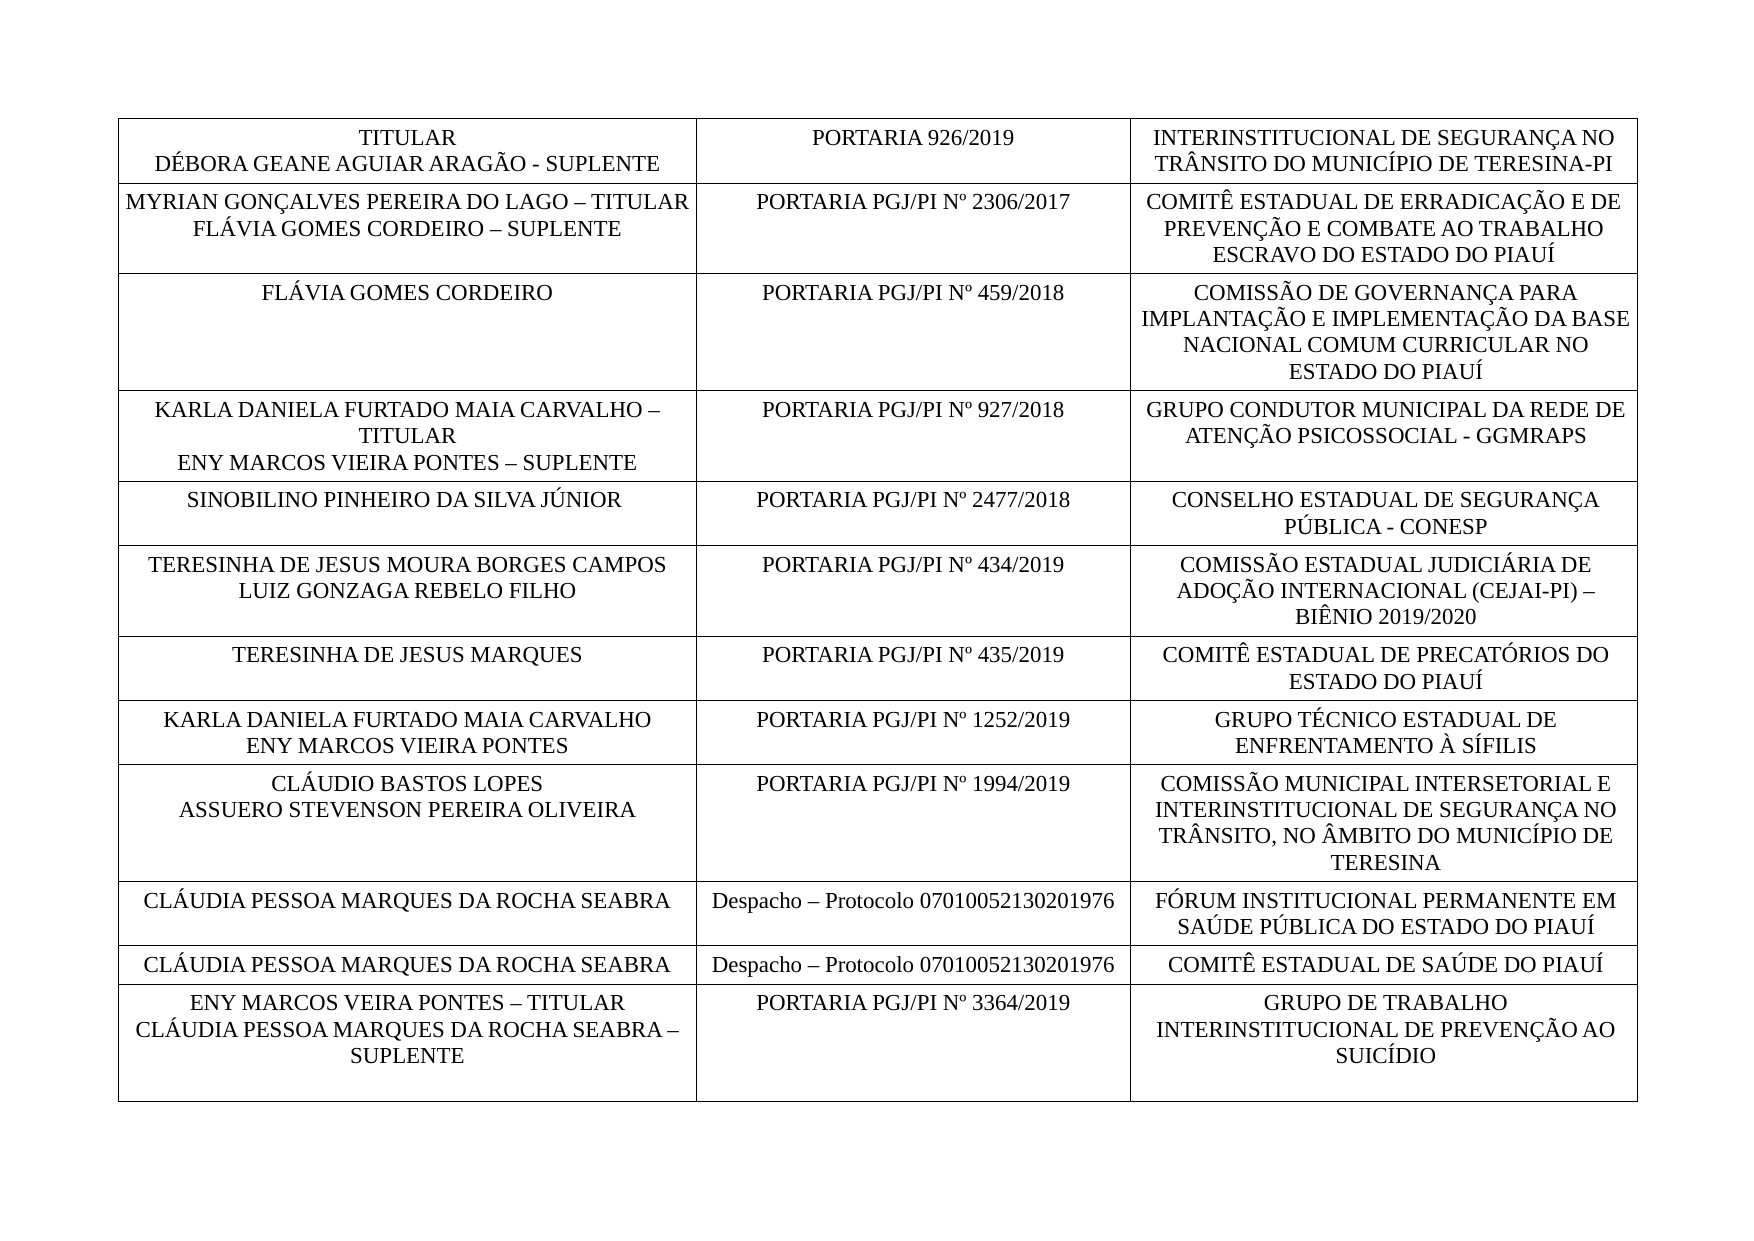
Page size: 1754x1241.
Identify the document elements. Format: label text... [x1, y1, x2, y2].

table_cell Comissão Municipal Intersetorial e Interinstitucional de Segurança no Trânsito, no âmbito do Município de Teresina [1131, 765, 1637, 881]
table_cell GRUPO DE TRABALHO INTERINSTITUCIONAL DE PREVENÇÃO AO SUICÍDIO [1131, 985, 1637, 1101]
table_cell PORTARIA PGJ/PI Nº 459/2018 [697, 274, 1130, 390]
table_cell Comissão de Governança para Implantação e Implementação da Base Nacional Comum Curricular no Estado do Piauí [1131, 274, 1637, 390]
table_cell PORTARIA PGJ/PI Nº 1252/2019 [697, 701, 1130, 764]
table_cell Despacho – Protocolo 07010052130201976 [697, 882, 1130, 945]
table_cell SINOBILINO PINHEIRO DA SILVA JÚNIOR [119, 482, 696, 545]
table_cell PORTARIA 926/2019 [697, 119, 1130, 182]
table_cell COMITÊ ESTADUAL DE SAÚDE DO PIAUÍ [1131, 946, 1637, 984]
table_cell KARLA DANIELA FURTADO MAIA CARVALHO ENY MARCOS VIEIRA PONTES [119, 701, 696, 764]
table_cell CLÁUDIA PESSOA MARQUES DA ROCHA SEABRA [119, 882, 696, 945]
table_cell PORTARIA PGJ/PI Nº 2477/2018 [697, 482, 1130, 545]
table_cell Comitê Estadual de Precatórios do Estado do Piauí [1131, 637, 1637, 700]
table_cell PORTARIA PGJ/PI Nº 434/2019 [697, 546, 1130, 636]
table_cell PORTARIA PGJ/PI Nº 2306/2017 [697, 184, 1130, 273]
table_cell CLÁUDIO BASTOS LOPES ASSUERO STEVENSON PEREIRA OLIVEIRA [119, 765, 696, 881]
table_cell GRUPO CONDUTOR MUNICIPAL DA REDE DE ATENÇÃO PSICOSSOCIAL - GGMRAPS [1131, 391, 1637, 481]
table_cell Despacho – Protocolo 07010052130201976 [697, 946, 1130, 984]
table_cell ENY MARCOS VEIRA PONTES – TITULAR CLÁUDIA PESSOA MARQUES DA ROCHA SEABRA – SUPLENTE [119, 985, 696, 1101]
table_cell KARLA DANIELA FURTADO MAIA CARVALHO – TITULAR ENY MARCOS VIEIRA PONTES – SUPLENTE [119, 391, 696, 481]
table_cell GRUPO TÉCNICO ESTADUAL DE ENFRENTAMENTO À SÍFILIS [1131, 701, 1637, 764]
table_cell TERESINHA DE JESUS MARQUES [119, 637, 696, 700]
table_cell PORTARIA PGJ/PI Nº 1994/2019 [697, 765, 1130, 881]
table_cell MYRIAN GONÇALVES PEREIRA DO LAGO – TITULAR FLÁVIA GOMES CORDEIRO – SUPLENTE [119, 184, 696, 273]
table_cell FLÁVIA GOMES CORDEIRO [119, 274, 696, 390]
table_cell INTERINSTITUCIONAL DE SEGURANÇA NO TRÂNSITO DO MUNICÍPIO DE TERESINA-PI [1131, 119, 1637, 182]
table_cell CONSELHO ESTADUAL DE SEGURANÇA PÚBLICA - CONESP [1131, 482, 1637, 545]
table_cell TITULAR DÉBORA GEANE AGUIAR ARAGÃO - SUPLENTE [119, 119, 696, 182]
table_cell TERESINHA DE JESUS MOURA BORGES CAMPOS LUIZ GONZAGA REBELO FILHO [119, 546, 696, 636]
table_cell Comissão Estadual Judiciária de Adoção Internacional (CEJAI-PI) – BIÊNIO 2019/2020 [1131, 546, 1637, 636]
table_cell PORTARIA PGJ/PI Nº 927/2018 [697, 391, 1130, 481]
table_cell PORTARIA PGJ/PI Nº 3364/2019 [697, 985, 1130, 1101]
table_cell FÓRUM INSTITUCIONAL PERMANENTE EM SAÚDE PÚBLICA DO ESTADO DO PIAUÍ [1131, 882, 1637, 945]
table_cell PORTARIA PGJ/PI Nº 435/2019 [697, 637, 1130, 700]
table_cell CLÁUDIA PESSOA MARQUES DA ROCHA SEABRA [119, 946, 696, 984]
table_cell COMITÊ ESTADUAL DE ERRADICAÇÃO E DE PREVENÇÃO E COMBATE AO TRABALHO ESCRAVO DO ESTADO DO PIAUÍ [1131, 184, 1637, 273]
